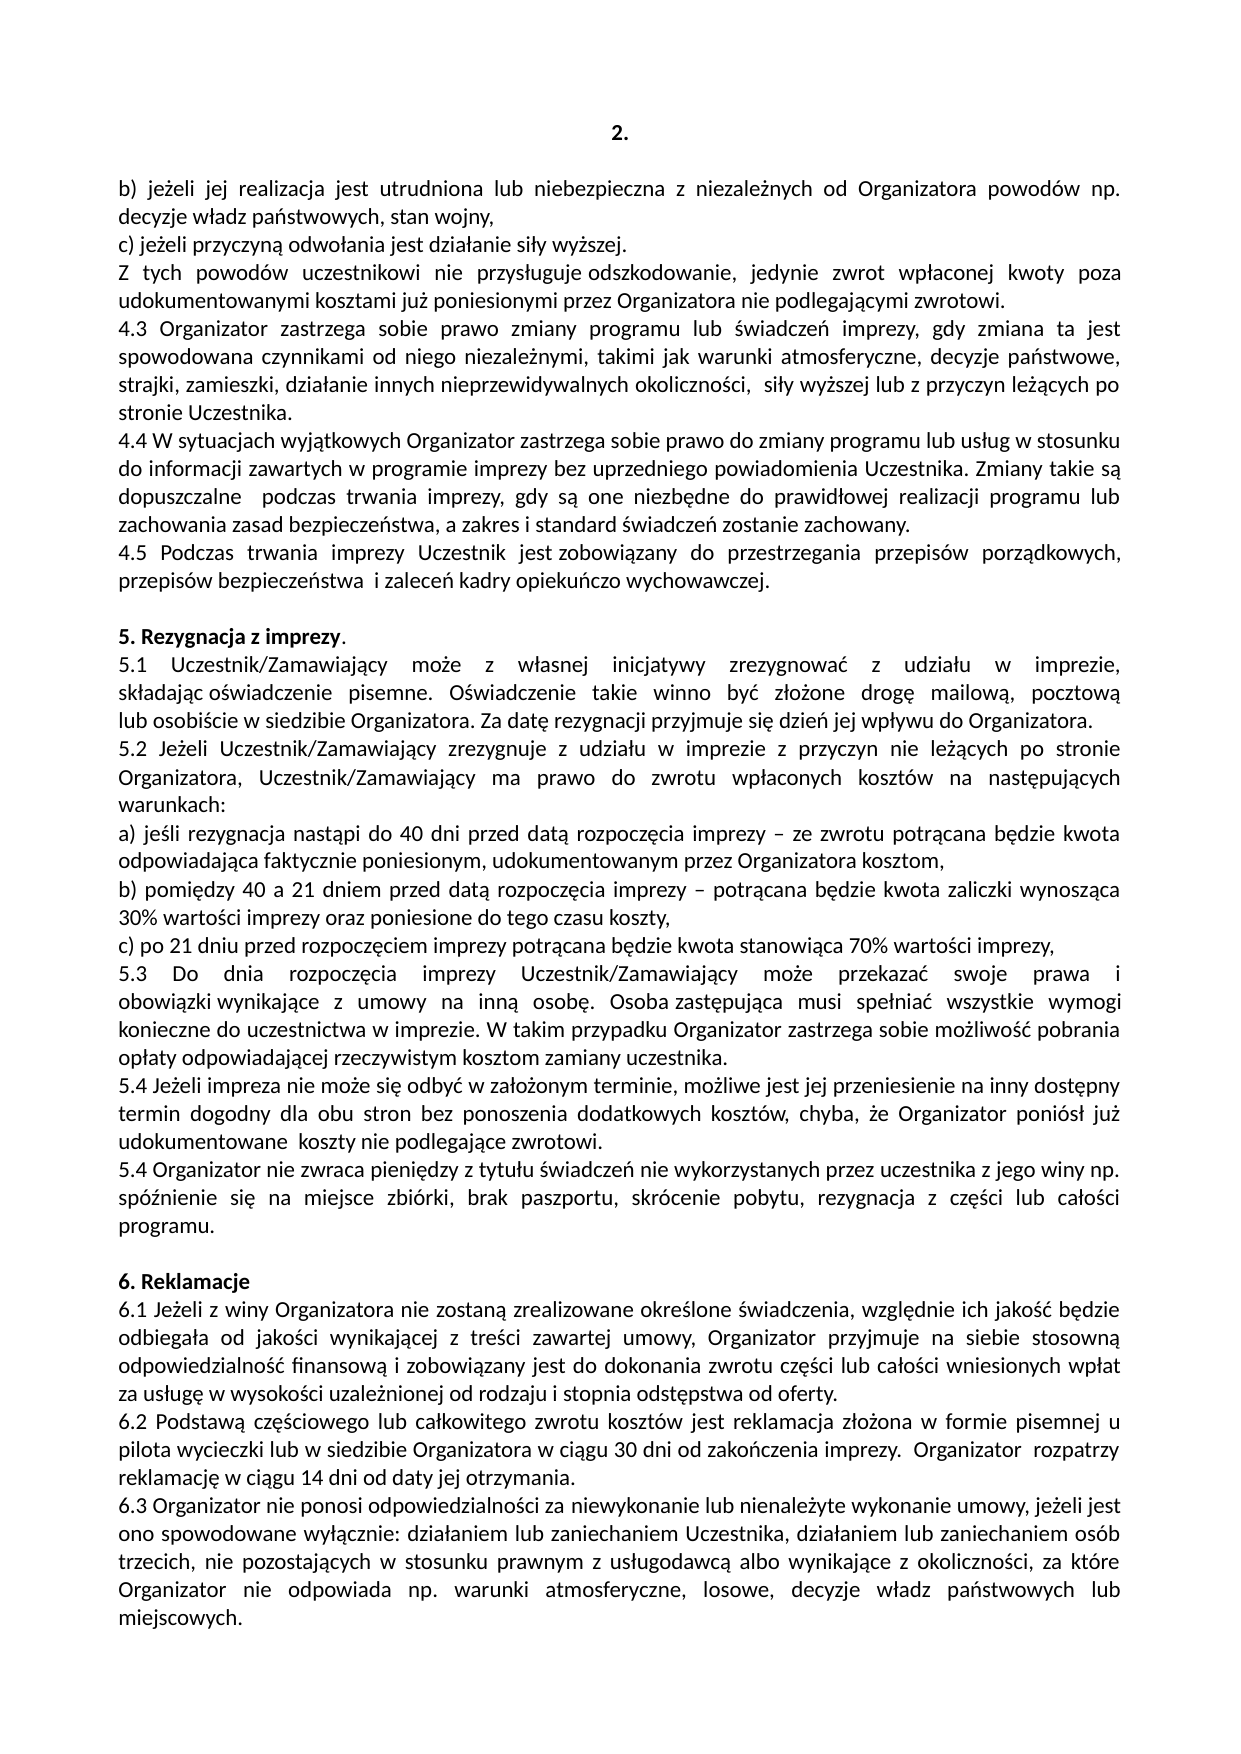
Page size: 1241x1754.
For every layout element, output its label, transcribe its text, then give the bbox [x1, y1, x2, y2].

text 5.3 Do dnia rozpoczęcia imprezy Uczestnik/Zamawiający może przekazać swoje prawa i obowiązki wynikające z umowy na inną osobę. Osoba zastępująca musi spełniać wszystkie wymogi konieczne do uczestnictwa w imprezie. W takim przypadku Organizator zastrzega sobie możliwość pobrania opłaty odpowiadającej rzeczywistym kosztom zamiany uczestnika. [118, 959, 1122, 1071]
text 5.1 Uczestnik/Zamawiający może z własnej inicjatywy zrezygnować z udziału w imprezie, składając oświadczenie pisemne. Oświadczenie takie winno być złożone drogę mailową, pocztową lub osobiście w siedzibie Organizatora. Za datę rezygnacji przyjmuje się dzień jej wpływu do Organizatora. [118, 651, 1122, 734]
text b) jeżeli jej realizacja jest utrudniona lub niebezpieczna z niezależnych od Organizatora powodów np. decyzje władz państwowych, stan wojny, [118, 174, 1122, 230]
text b) pomiędzy 40 a 21 dniem przed datą rozpoczęcia imprezy – potrącana będzie kwota zaliczki wynosząca 30% wartości imprezy oraz poniesione do tego czasu koszty, [118, 875, 1122, 931]
text 6. Reklamacje [118, 1267, 1122, 1295]
text 2. [118, 118, 1122, 146]
text 4.4 W sytuacjach wyjątkowych Organizator zastrzega sobie prawo do zmiany programu lub usług w stosunku do informacji zawartych w programie imprezy bez uprzedniego powiadomienia Uczestnika. Zmiany takie są dopuszczalne podczas trwania imprezy, gdy są one niezbędne do prawidłowej realizacji programu lub zachowania zasad bezpieczeństwa, a zakres i standard świadczeń zostanie zachowany. [118, 426, 1122, 538]
text 6.2 Podstawą częściowego lub całkowitego zwrotu kosztów jest reklamacja złożona w formie pisemnej u pilota wycieczki lub w siedzibie Organizatora w ciągu 30 dni od zakończenia imprezy. Organizator rozpatrzy reklamację w ciągu 14 dni od daty jej otrzymania. [118, 1407, 1122, 1491]
text a) jeśli rezygnacja nastąpi do 40 dni przed datą rozpoczęcia imprezy – ze zwrotu potrącana będzie kwota odpowiadająca faktycznie poniesionym, udokumentowanym przez Organizatora kosztom, [118, 819, 1122, 875]
text c) jeżeli przyczyną odwołania jest działanie siły wyższej. [118, 230, 1122, 258]
text 6.3 Organizator nie ponosi odpowiedzialności za niewykonanie lub nienależyte wykonanie umowy, jeżeli jest ono spowodowane wyłącznie: działaniem lub zaniechaniem Uczestnika, działaniem lub zaniechaniem osób trzecich, nie pozostających w stosunku prawnym z usługodawcą albo wynikające z okoliczności, za które Organizator nie odpowiada np. warunki atmosferyczne, losowe, decyzje władz państwowych lub miejscowych. [118, 1491, 1122, 1631]
text 4.3 Organizator zastrzega sobie prawo zmiany programu lub świadczeń imprezy, gdy zmiana ta jest spowodowana czynnikami od niego niezależnymi, takimi jak warunki atmosferyczne, decyzje państwowe, strajki, zamieszki, działanie innych nieprzewidywalnych okoliczności, siły wyższej lub z przyczyn leżących po stronie Uczestnika. [118, 314, 1122, 426]
text 6.1 Jeżeli z winy Organizatora nie zostaną zrealizowane określone świadczenia, względnie ich jakość będzie odbiegała od jakości wynikającej z treści zawartej umowy, Organizator przyjmuje na siebie stosowną odpowiedzialność finansową i zobowiązany jest do dokonania zwrotu części lub całości wniesionych wpłat za usługę w wysokości uzależnionej od rodzaju i stopnia odstępstwa od oferty. [118, 1295, 1122, 1407]
text 5.4 Jeżeli impreza nie może się odbyć w założonym terminie, możliwe jest jej przeniesienie na inny dostępny termin dogodny dla obu stron bez ponoszenia dodatkowych kosztów, chyba, że Organizator poniósł już udokumentowane koszty nie podlegające zwrotowi. [118, 1071, 1122, 1155]
text Z tych powodów uczestnikowi nie przysługuje odszkodowanie, jedynie zwrot wpłaconej kwoty poza udokumentowanymi kosztami już poniesionymi przez Organizatora nie podlegającymi zwrotowi. [118, 258, 1122, 314]
text c) po 21 dniu przed rozpoczęciem imprezy potrącana będzie kwota stanowiąca 70% wartości imprezy, [118, 931, 1122, 959]
text 5.4 Organizator nie zwraca pieniędzy z tytułu świadczeń nie wykorzystanych przez uczestnika z jego winy np. spóźnienie się na miejsce zbiórki, brak paszportu, skrócenie pobytu, rezygnacja z części lub całości programu. [118, 1155, 1122, 1239]
text 5. Rezygnacja z imprezy. [118, 622, 1122, 651]
text 5.2 Jeżeli Uczestnik/Zamawiający zrezygnuje z udziału w imprezie z przyczyn nie leżących po stronie Organizatora, Uczestnik/Zamawiający ma prawo do zwrotu wpłaconych kosztów na następujących warunkach: [118, 734, 1122, 819]
text 4.5 Podczas trwania imprezy Uczestnik jest zobowiązany do przestrzegania przepisów porządkowych, przepisów bezpieczeństwa i zaleceń kadry opiekuńczo wychowawczej. [118, 538, 1122, 594]
